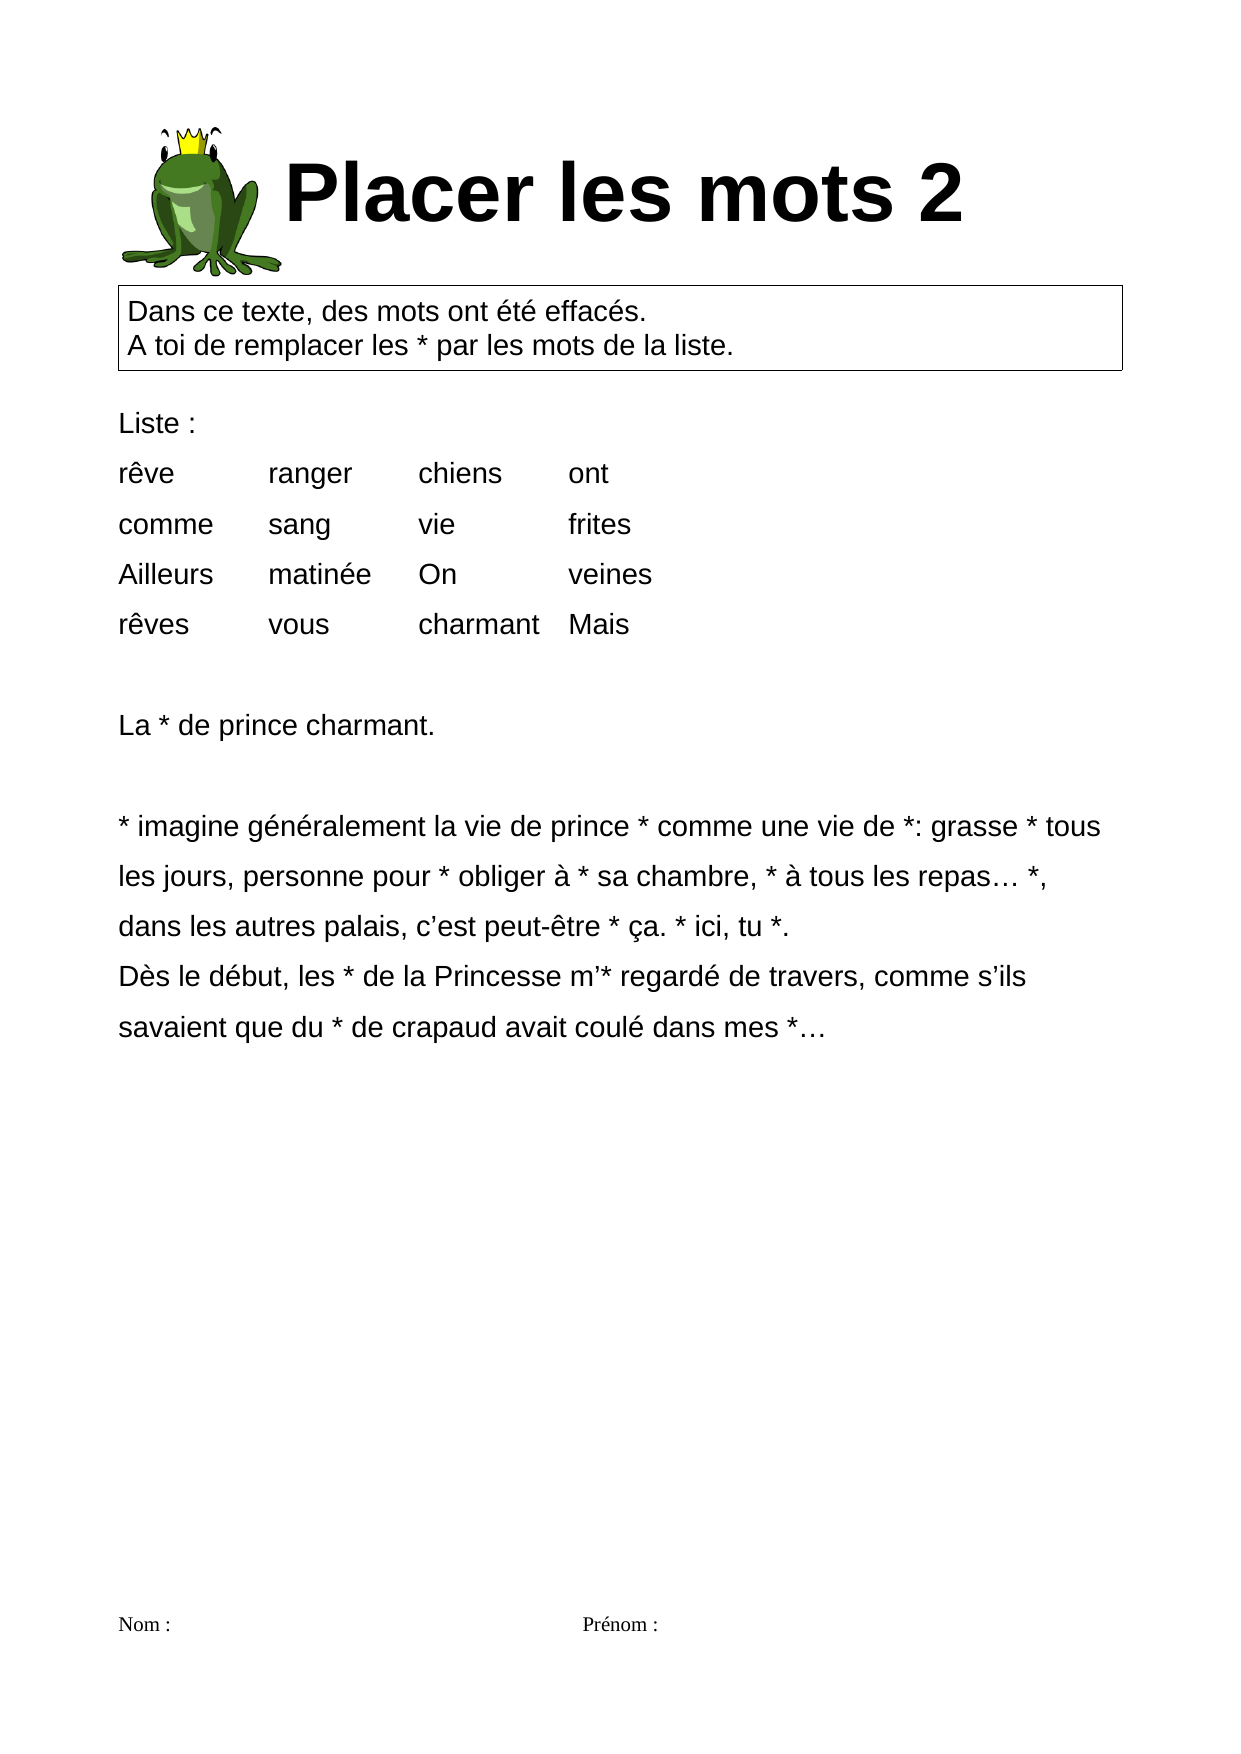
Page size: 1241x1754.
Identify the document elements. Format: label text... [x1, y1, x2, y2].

text comme sang vie frites [118, 507, 1116, 540]
text Dans ce texte, des mots ont été effacés. [119, 286, 1122, 318]
text A toi de remplacer les * par les mots de la liste. [119, 318, 1122, 370]
text Dès le début, les * de la Princesse m’* regardé de travers, comme s’ils savaient que du * de crapaud avait coulé dans mes *… [118, 959, 1116, 1043]
text Liste : [118, 406, 1116, 439]
text Ailleurs matinée On veines [118, 557, 1116, 591]
text rêve ranger chiens ont [118, 456, 1116, 490]
text La * de prince charmant. [118, 708, 1116, 741]
text rêves vous charmant Mais [118, 607, 1116, 641]
picture [118, 118, 285, 280]
subtitle Placer les mots 2 [285, 143, 1122, 239]
text * imagine généralement la vie de prince * comme une vie de *: grasse * tous les jours, personne pour * obliger à * sa chambre, * à tous les repas… *, dans les autres palais, c’est peut-être * ça. * ici, tu *. [118, 808, 1116, 943]
